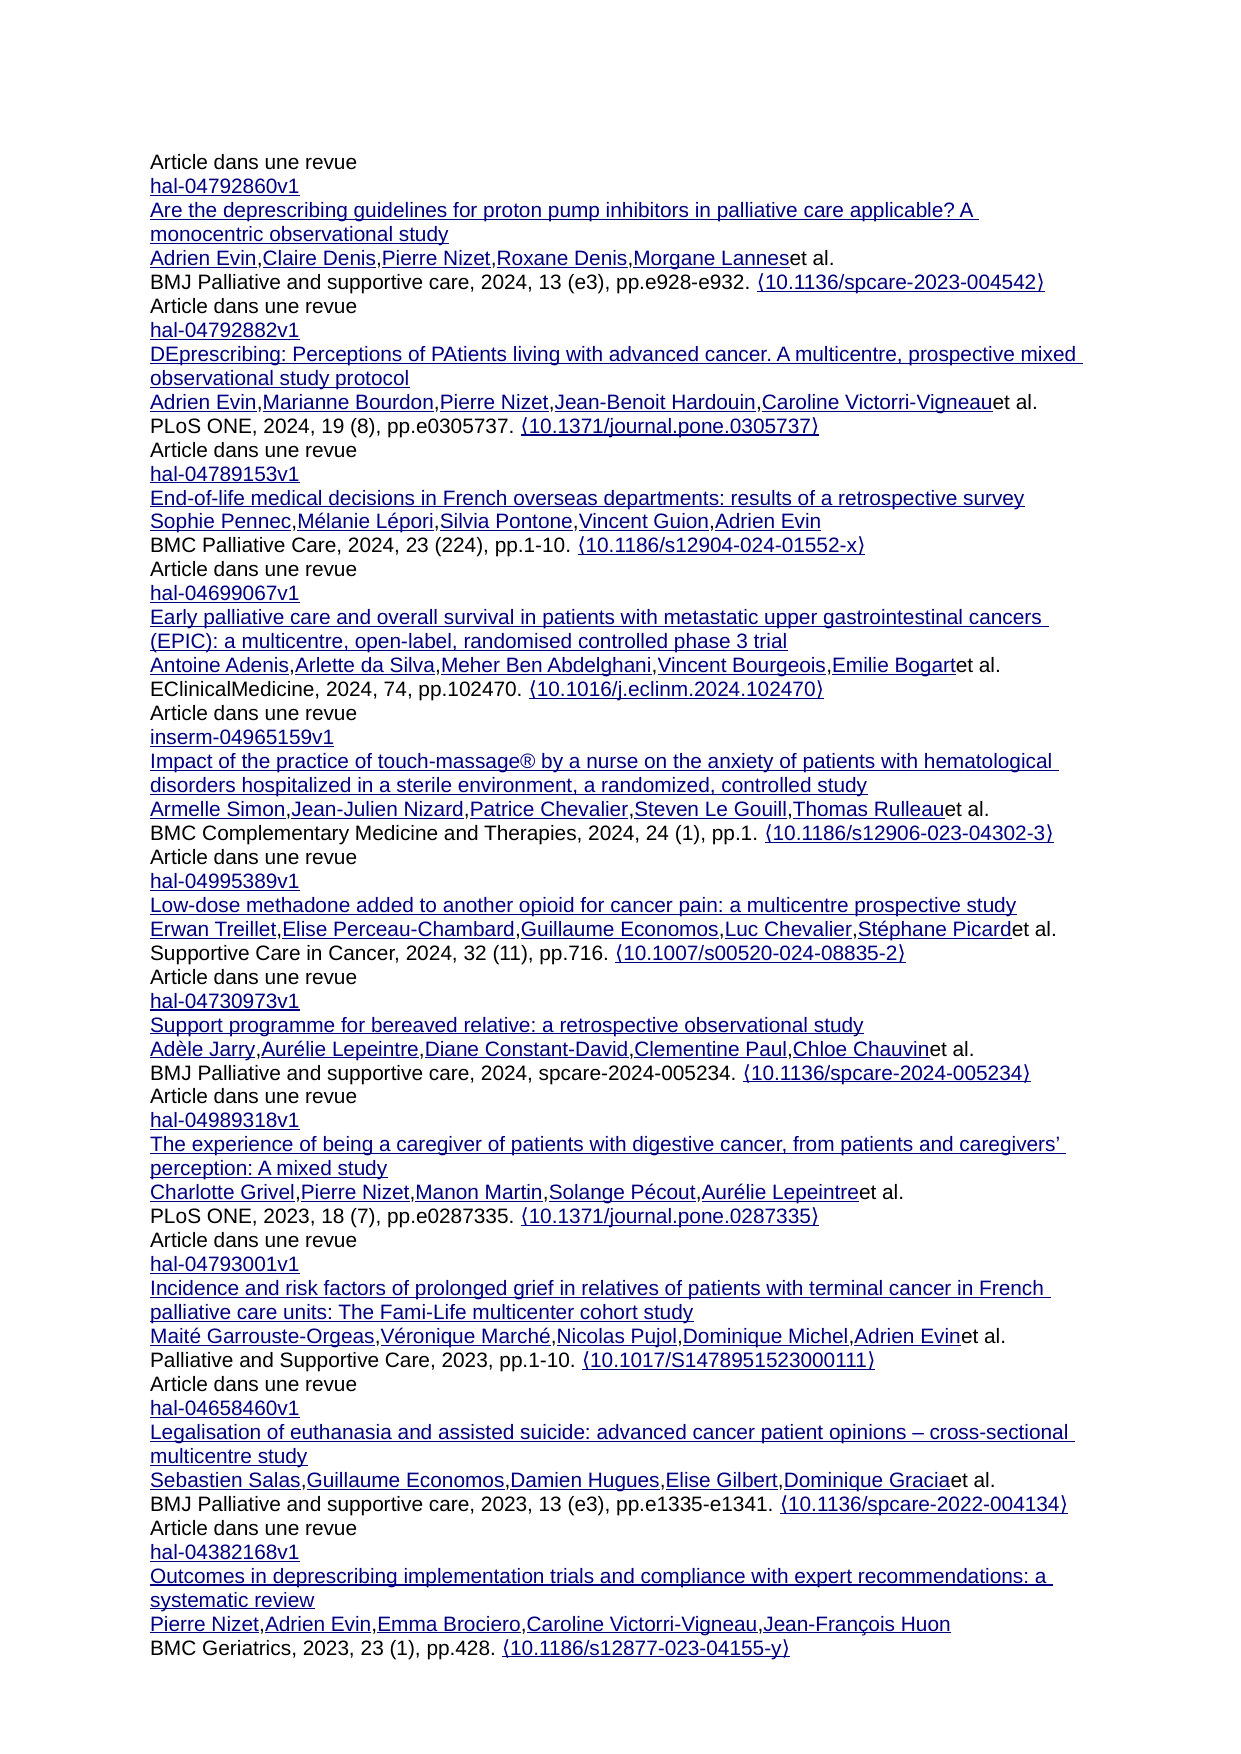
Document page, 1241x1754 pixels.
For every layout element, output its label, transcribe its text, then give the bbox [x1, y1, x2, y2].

table_cell DEprescribing: Perceptions of PAtients living with advanced cancer. A multicentre, prospective mixed observational study protocol Adrien Evin,Marianne Bourdon,Pierre Nizet,Jean-Benoit Hardouin,Caroline Victorri-Vigneauet al. PLoS ONE, 2024, 19 (8), pp.e0305737. ⟨10.1371/journal.pone.0305737⟩ Article dans une revue hal-04789153v1 [150, 342, 1090, 485]
table_cell Article dans une revue hal-04792860v1 [150, 150, 1090, 198]
table_cell Incidence and risk factors of prolonged grief in relatives of patients with terminal cancer in French palliative care units: The Fami-Life multicenter cohort study Maité Garrouste-Orgeas,Véronique Marché,Nicolas Pujol,Dominique Michel,Adrien Evinet al. Palliative and Supportive Care, 2023, pp.1-10. ⟨10.1017/S1478951523000111⟩ Article dans une revue hal-04658460v1 [150, 1276, 1090, 1420]
table_cell Impact of the practice of touch-massage® by a nurse on the anxiety of patients with hematological disorders hospitalized in a sterile environment, a randomized, controlled study Armelle Simon,Jean-Julien Nizard,Patrice Chevalier,Steven Le Gouill,Thomas Rulleauet al. BMC Complementary Medicine and Therapies, 2024, 24 (1), pp.1. ⟨10.1186/s12906-023-04302-3⟩ Article dans une revue hal-04995389v1 [150, 749, 1090, 893]
table_cell The experience of being a caregiver of patients with digestive cancer, from patients and caregivers’ perception: A mixed study Charlotte Grivel,Pierre Nizet,Manon Martin,Solange Pécout,Aurélie Lepeintreet al. PLoS ONE, 2023, 18 (7), pp.e0287335. ⟨10.1371/journal.pone.0287335⟩ Article dans une revue hal-04793001v1 [150, 1132, 1090, 1276]
table_cell Outcomes in deprescribing implementation trials and compliance with expert recommendations: a systematic review Pierre Nizet,Adrien Evin,Emma Brociero,Caroline Victorri-Vigneau,Jean-François Huon BMC Geriatrics, 2023, 23 (1), pp.428. ⟨10.1186/s12877-023-04155-y⟩ [150, 1564, 1090, 1659]
table_cell End-of-life medical decisions in French overseas departments: results of a retrospective survey Sophie Pennec,Mélanie Lépori,Silvia Pontone,Vincent Guion,Adrien Evin BMC Palliative Care, 2024, 23 (224), pp.1-10. ⟨10.1186/s12904-024-01552-x⟩ Article dans une revue hal-04699067v1 [150, 485, 1090, 605]
table_cell Support programme for bereaved relative: a retrospective observational study Adèle Jarry,Aurélie Lepeintre,Diane Constant-David,Clementine Paul,Chloe Chauvinet al. BMJ Palliative and supportive care, 2024, spcare-2024-005234. ⟨10.1136/spcare-2024-005234⟩ Article dans une revue hal-04989318v1 [150, 1013, 1090, 1132]
table_cell Early palliative care and overall survival in patients with metastatic upper gastrointestinal cancers (EPIC): a multicentre, open-label, randomised controlled phase 3 trial Antoine Adenis,Arlette da Silva,Meher Ben Abdelghani,Vincent Bourgeois,Emilie Bogartet al. EClinicalMedicine, 2024, 74, pp.102470. ⟨10.1016/j.eclinm.2024.102470⟩ Article dans une revue inserm-04965159v1 [150, 605, 1090, 749]
table_cell Are the deprescribing guidelines for proton pump inhibitors in palliative care applicable? A monocentric observational study Adrien Evin,Claire Denis,Pierre Nizet,Roxane Denis,Morgane Lanneset al. BMJ Palliative and supportive care, 2024, 13 (e3), pp.e928-e932. ⟨10.1136/spcare-2023-004542⟩ Article dans une revue hal-04792882v1 [150, 198, 1090, 342]
table_cell Legalisation of euthanasia and assisted suicide: advanced cancer patient opinions – cross-sectional multicentre study Sebastien Salas,Guillaume Economos,Damien Hugues,Elise Gilbert,Dominique Graciaet al. BMJ Palliative and supportive care, 2023, 13 (e3), pp.e1335-e1341. ⟨10.1136/spcare-2022-004134⟩ Article dans une revue hal-04382168v1 [150, 1420, 1090, 1563]
table_cell Low-dose methadone added to another opioid for cancer pain: a multicentre prospective study Erwan Treillet,Elise Perceau-Chambard,Guillaume Economos,Luc Chevalier,Stéphane Picardet al. Supportive Care in Cancer, 2024, 32 (11), pp.716. ⟨10.1007/s00520-024-08835-2⟩ Article dans une revue hal-04730973v1 [150, 893, 1090, 1012]
